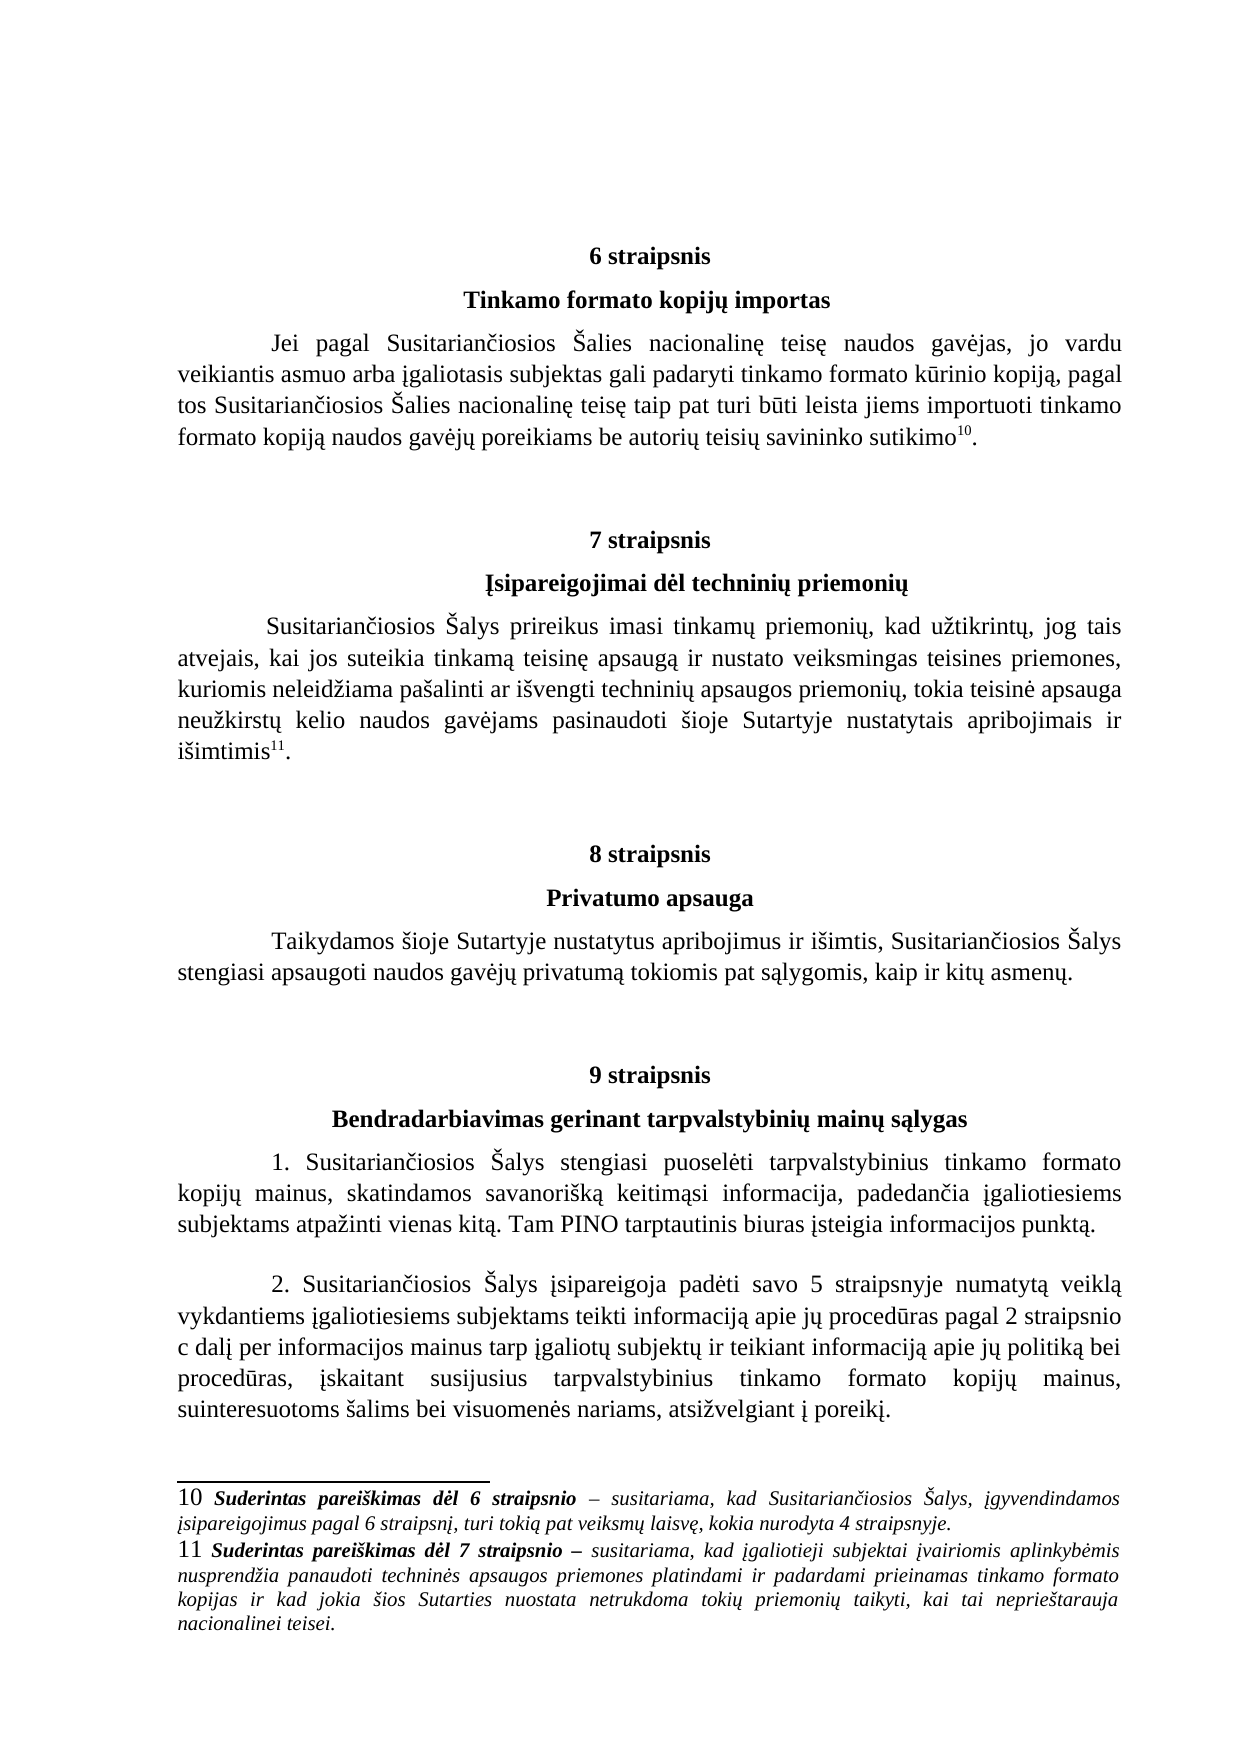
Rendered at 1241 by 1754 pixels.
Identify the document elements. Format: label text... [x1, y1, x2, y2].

text Suderintas pareiškimas dėl 6 straipsnio – susitariama, kad Susitariančiosios Šalys, įgyvendindamos įsipareigojimus pagal 6 straipsnį, turi tokią pat veiksmų laisvę, kokia nurodyta 4 straipsnyje. [177, 1482, 1122, 1534]
text Bendradarbiavimas gerinant tarpvalstybinių mainų sąlygas [177, 1101, 1122, 1132]
text Suderintas pareiškimas dėl 7 straipsnio – susitariama, kad įgaliotieji subjektai įvairiomis aplinkybėmis nusprendžia panaudoti techninės apsaugos priemones platindami ir padardami prieinamas tinkamo formato kopijas ir kad jokia šios Sutarties nuostata netrukdoma tokių priemonių taikyti, kai tai neprieštarauja nacionalinei teisei. [177, 1534, 1122, 1635]
text 9 straipsnis [177, 1058, 1122, 1089]
text Jei pagal Susitariančiosios Šalies nacionalinę teisę naudos gavėjas, jo vardu veikiantis asmuo arba įgaliotasis subjektas gali padaryti tinkamo formato kūrinio kopiją, pagal tos Susitariančiosios Šalies nacionalinę teisę taip pat turi būti leista jiems importuoti tinkamo formato kopiją naudos gavėjų poreikiams be autorių teisių savininko sutikimo. [177, 325, 1122, 450]
text Susitariančiosios Šalys prireikus imasi tinkamų priemonių, kad užtikrintų, jog tais atvejais, kai jos suteikia tinkamą teisinę apsaugą ir nustato veiksmingas teisines priemones, kuriomis neleidžiama pašalinti ar išvengti techninių apsaugos priemonių, tokia teisinė apsauga neužkirstų kelio naudos gavėjams pasinaudoti šioje Sutartyje nustatytais apribojimais ir išimtimis. [177, 609, 1122, 765]
text 1. Susitariančiosios Šalys stengiasi puoselėti tarpvalstybinius tinkamo formato kopijų mainus, skatindamos savanorišką keitimąsi informacija, padedančia įgaliotiesiems subjektams atpažinti vienas kitą. Tam PINO tarptautinis biuras įsteigia informacijos punktą. [177, 1144, 1122, 1238]
text 7 straipsnis [177, 522, 1122, 554]
text 6 straipsnis [177, 239, 1122, 270]
text 2. Susitariančiosios Šalys įsipareigoja padėti savo 5 straipsnyje numatytą veiklą vykdantiems įgaliotiesiems subjektams teikti informaciją apie jų procedūras pagal 2 straipsnio c dalį per informacijos mainus tarp įgaliotų subjektų ir teikiant informaciją apie jų politiką bei procedūras, įskaitant susijusius tarpvalstybinius tinkamo formato kopijų mainus, suinteresuotoms šalims bei visuomenės nariams, atsižvelgiant į poreikį. [177, 1267, 1122, 1423]
text Privatumo apsauga [177, 880, 1122, 912]
text Įsipareigojimai dėl techninių priemonių [177, 566, 1122, 597]
text Tinkamo formato kopijų importas [177, 282, 1122, 313]
text 8 straipsnis [177, 837, 1122, 868]
text Taikydamos šioje Sutartyje nustatytus apribojimus ir išimtis, Susitariančiosios Šalys stengiasi apsaugoti naudos gavėjų privatumą tokiomis pat sąlygomis, kaip ir kitų asmenų. [177, 923, 1122, 986]
